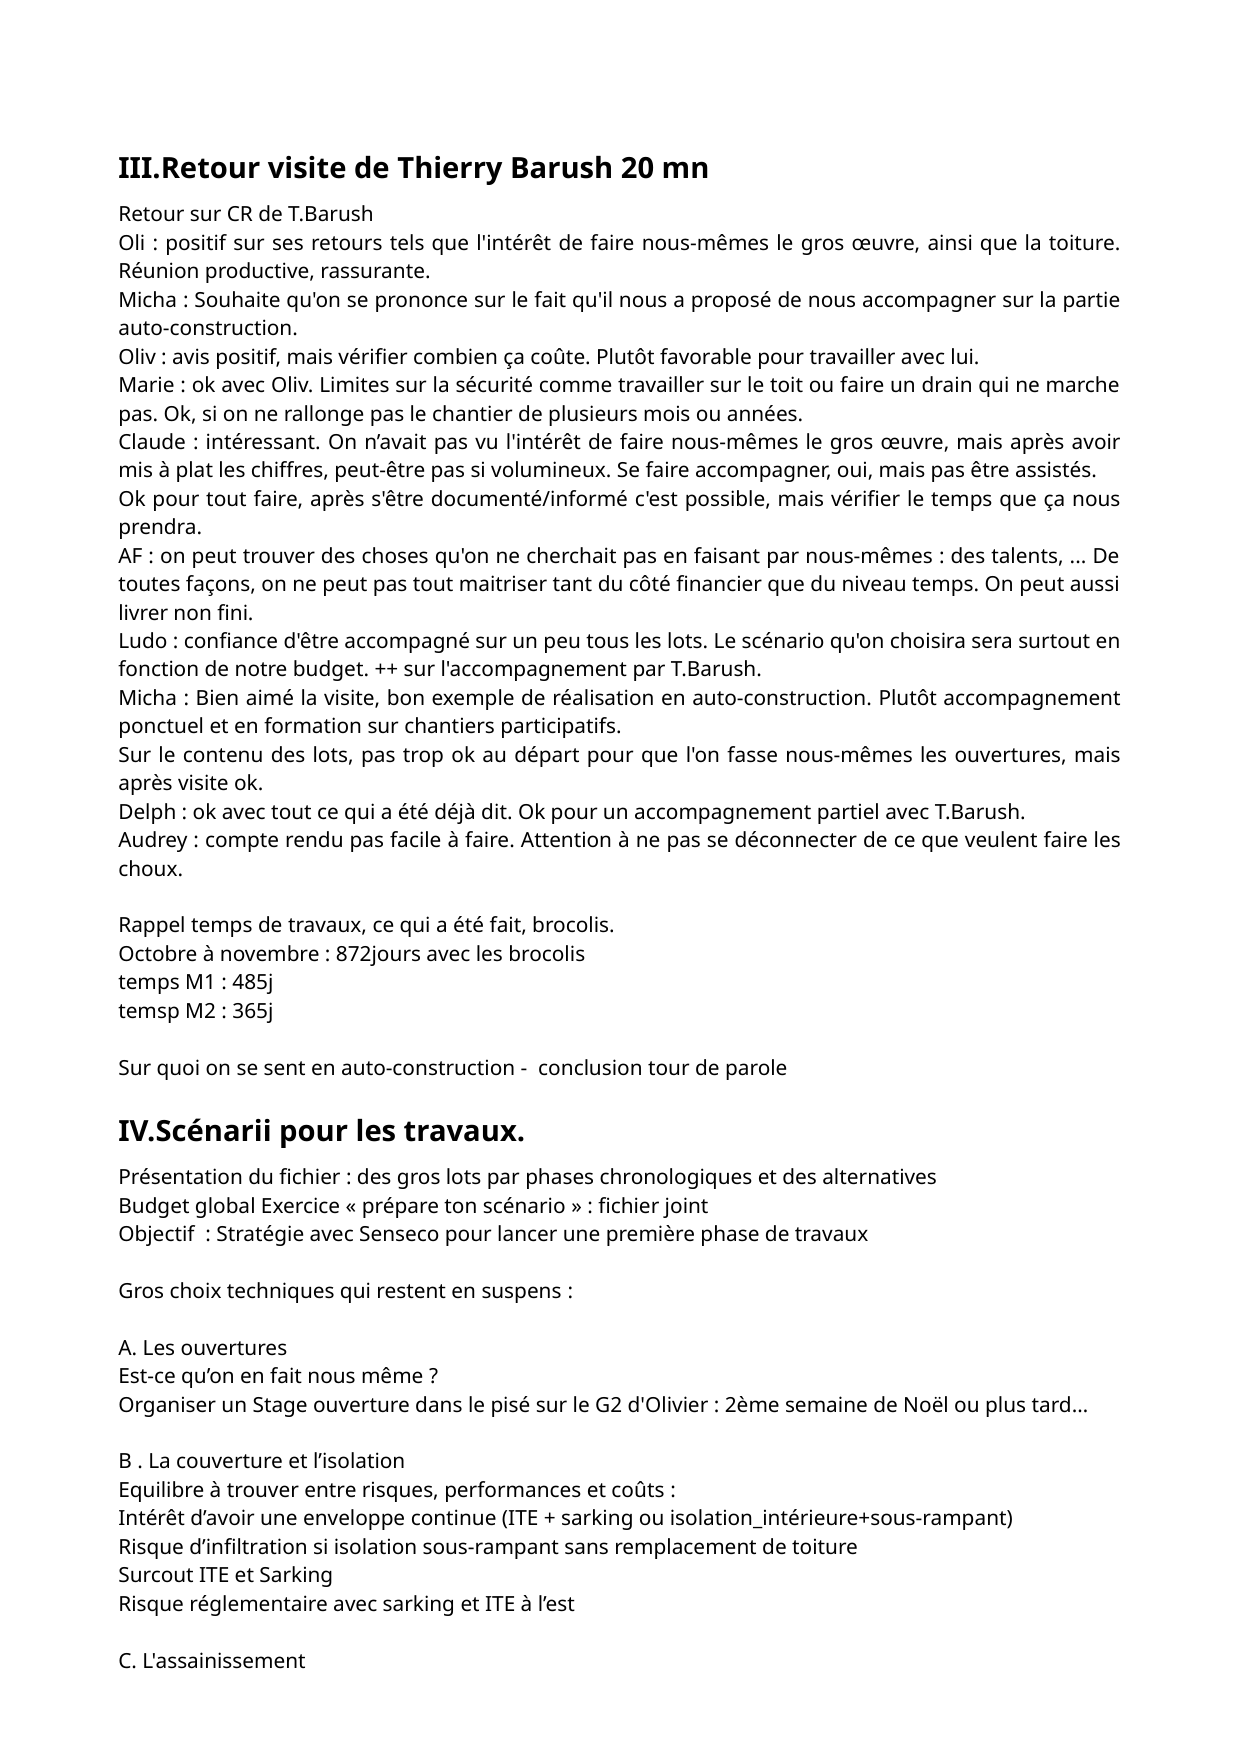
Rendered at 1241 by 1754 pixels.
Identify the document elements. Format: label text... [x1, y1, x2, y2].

text C. L'assainissement [118, 1646, 1122, 1674]
text Claude : intéressant. On n’avait pas vu l'intérêt de faire nous-mêmes le gros œuvre, mais après avoir mis à plat les chiffres, peut-être pas si volumineux. Se faire accompagner, oui, mais pas être assistés. [118, 427, 1122, 484]
text Risque réglementaire avec sarking et ITE à l’est [118, 1589, 1122, 1617]
subtitle Retour visite de Thierry Barush 20 mn [118, 147, 1122, 187]
text AF : on peut trouver des choses qu'on ne cherchait pas en faisant par nous-mêmes : des talents, ... De toutes façons, on ne peut pas tout maitriser tant du côté financier que du niveau temps. On peut aussi livrer non fini. [118, 541, 1122, 626]
text Octobre à novembre : 872jours avec les brocolis [118, 939, 1122, 967]
text Micha : Souhaite qu'on se prononce sur le fait qu'il nous a proposé de nous accompagner sur la partie auto-construction. [118, 285, 1122, 342]
text Rappel temps de travaux, ce qui a été fait, brocolis. [118, 911, 1122, 939]
text Ok pour tout faire, après s'être documenté/informé c'est possible, mais vérifier le temps que ça nous prendra. [118, 484, 1122, 541]
text Sur quoi on se sent en auto-construction - conclusion tour de parole [118, 1053, 1122, 1081]
text Oli : positif sur ses retours tels que l'intérêt de faire nous-mêmes le gros œuvre, ainsi que la toiture. Réunion productive, rassurante. [118, 228, 1122, 285]
text Ludo : confiance d'être accompagné sur un peu tous les lots. Le scénario qu'on choisira sera surtout en fonction de notre budget. ++ sur l'accompagnement par T.Barush. [118, 626, 1122, 683]
text Micha : Bien aimé la visite, bon exemple de réalisation en auto-construction. Plutôt accompagnement ponctuel et en formation sur chantiers participatifs. [118, 683, 1122, 740]
text temsp M2 : 365j [118, 996, 1122, 1024]
text Surcout ITE et Sarking [118, 1560, 1122, 1589]
text Budget global Exercice « prépare ton scénario » : fichier joint [118, 1191, 1122, 1219]
text Audrey : compte rendu pas facile à faire. Attention à ne pas se déconnecter de ce que veulent faire les choux. [118, 825, 1122, 882]
text Delph : ok avec tout ce qui a été déjà dit. Ok pour un accompagnement partiel avec T.Barush. [118, 797, 1122, 825]
text temps M1 : 485j [118, 967, 1122, 996]
text Objectif : Stratégie avec Senseco pour lancer une première phase de travaux [118, 1219, 1122, 1248]
text Sur le contenu des lots, pas trop ok au départ pour que l'on fasse nous-mêmes les ouvertures, mais après visite ok. [118, 740, 1122, 797]
text Risque d’infiltration si isolation sous-rampant sans remplacement de toiture [118, 1532, 1122, 1560]
text Est-ce qu’on en fait nous même ? [118, 1361, 1122, 1390]
text A. Les ouvertures [118, 1333, 1122, 1361]
text B . La couverture et l’isolation [118, 1447, 1122, 1475]
text Oliv : avis positif, mais vérifier combien ça coûte. Plutôt favorable pour travailler avec lui. [118, 342, 1122, 370]
text Marie : ok avec Oliv. Limites sur la sécurité comme travailler sur le toit ou faire un drain qui ne marche pas. Ok, si on ne rallonge pas le chantier de plusieurs mois ou années. [118, 370, 1122, 427]
text Organiser un Stage ouverture dans le pisé sur le G2 d'Olivier : 2ème semaine de Noël ou plus tard… [118, 1390, 1122, 1418]
text Gros choix techniques qui restent en suspens : [118, 1276, 1122, 1304]
text Retour sur CR de T.Barush [118, 199, 1122, 228]
text Présentation du fichier : des gros lots par phases chronologiques et des alternatives [118, 1162, 1122, 1191]
text Intérêt d’avoir une enveloppe continue (ITE + sarking ou isolation_intérieure+sous-rampant) [118, 1503, 1122, 1532]
subtitle Scénarii pour les travaux. [118, 1110, 1122, 1150]
text Equilibre à trouver entre risques, performances et coûts : [118, 1475, 1122, 1503]
